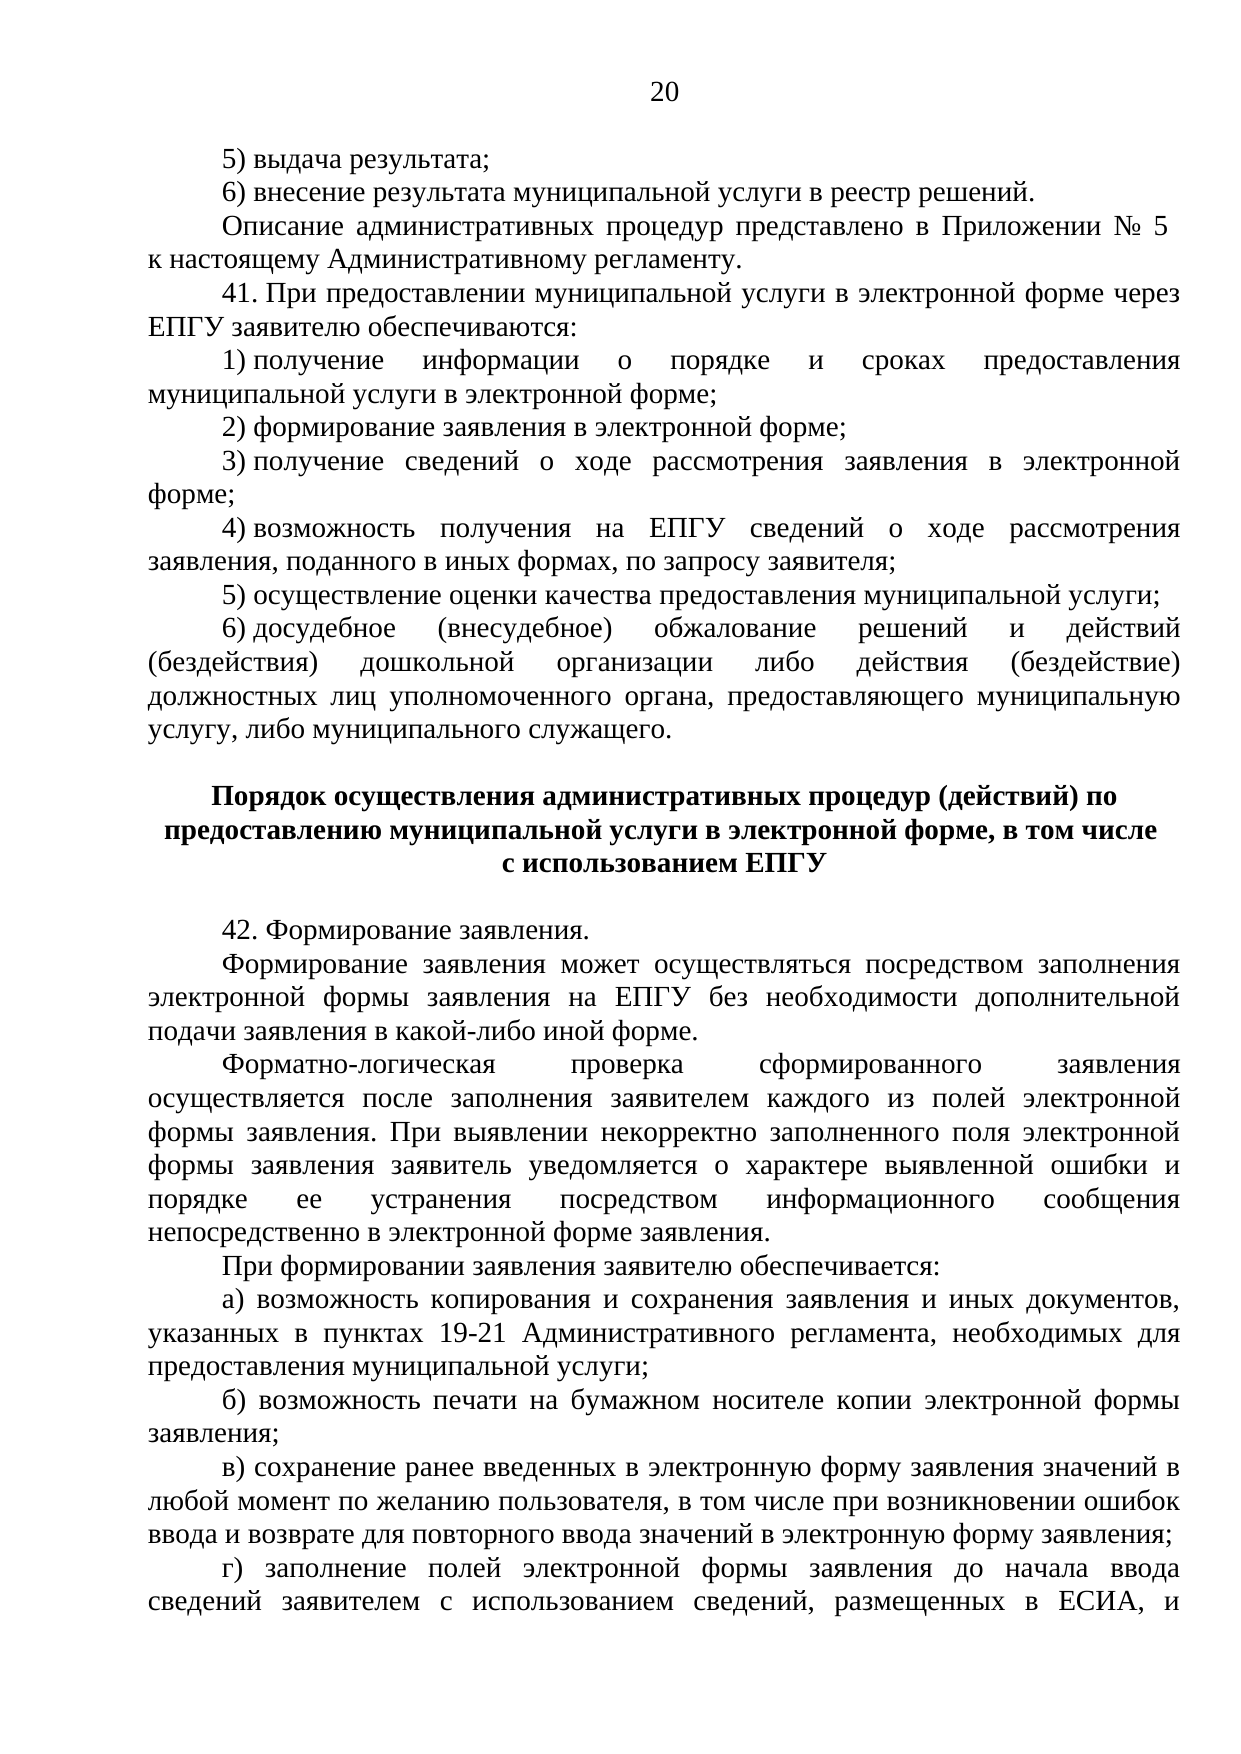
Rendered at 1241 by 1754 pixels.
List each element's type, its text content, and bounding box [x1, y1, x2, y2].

text При формировании заявления заявителю обеспечивается: [148, 1248, 1181, 1281]
text 5) осуществление оценки качества предоставления муниципальной услуги; [148, 577, 1181, 611]
text г) заполнение полей электронной формы заявления до начала ввода сведений заявителем с использованием сведений, размещенных в ЕСИА, и [148, 1550, 1181, 1617]
text в) сохранение ранее введенных в электронную форму заявления значений в любой момент по желанию пользователя, в том числе при возникновении ошибок ввода и возврате для повторного ввода значений в электронную форму заявления; [148, 1449, 1181, 1550]
text 2) формирование заявления в электронной форме; [148, 409, 1181, 443]
text 41. При предоставлении муниципальной услуги в электронной форме через ЕПГУ заявителю обеспечиваются: [148, 275, 1181, 342]
text Форматно-логическая проверка сформированного заявления осуществляется после заполнения заявителем каждого из полей электронной формы заявления. При выявлении некорректно заполненного поля электронной формы заявления заявитель уведомляется о характере выявленной ошибки и порядке ее устранения посредством информационного сообщения непосредственно в электронной форме заявления. [148, 1047, 1181, 1248]
text 3) получение сведений о ходе рассмотрения заявления в электронной форме; [148, 443, 1181, 510]
text Формирование заявления может осуществляться посредством заполнения электронной формы заявления на ЕПГУ без необходимости дополнительной подачи заявления в какой-либо иной форме. [148, 946, 1181, 1047]
text 5) выдача результата; [148, 141, 1181, 174]
text а) возможность копирования и сохранения заявления и иных документов, указанных в пунктах 19-21 Административного регламента, необходимых для предоставления муниципальной услуги; [148, 1281, 1181, 1382]
text 4) возможность получения на ЕПГУ сведений о ходе рассмотрения заявления, поданного в иных формах, по запросу заявителя; [148, 510, 1181, 577]
text 1) получение информации о порядке и сроках предоставления муниципальной услуги в электронной форме; [148, 342, 1181, 409]
text 6) досудебное (внесудебное) обжалование решений и действий (бездействия) дошкольной организации либо действия (бездействие) должностных лиц уполномоченного органа, предоставляющего муниципальную услугу, либо муниципального служащего. [148, 611, 1181, 745]
text б) возможность печати на бумажном носителе копии электронной формы заявления; [148, 1382, 1181, 1449]
text 42. Формирование заявления. [148, 912, 1181, 946]
text Порядок осуществления административных процедур (действий) по предоставлению муниципальной услуги в электронной форме, в том числе с использованием ЕПГУ [148, 778, 1181, 879]
text 6) внесение результата муниципальной услуги в реестр решений. [148, 174, 1181, 208]
text Описание административных процедур представлено в Приложении № 5 к настоящему Административному регламенту. [148, 208, 1181, 275]
